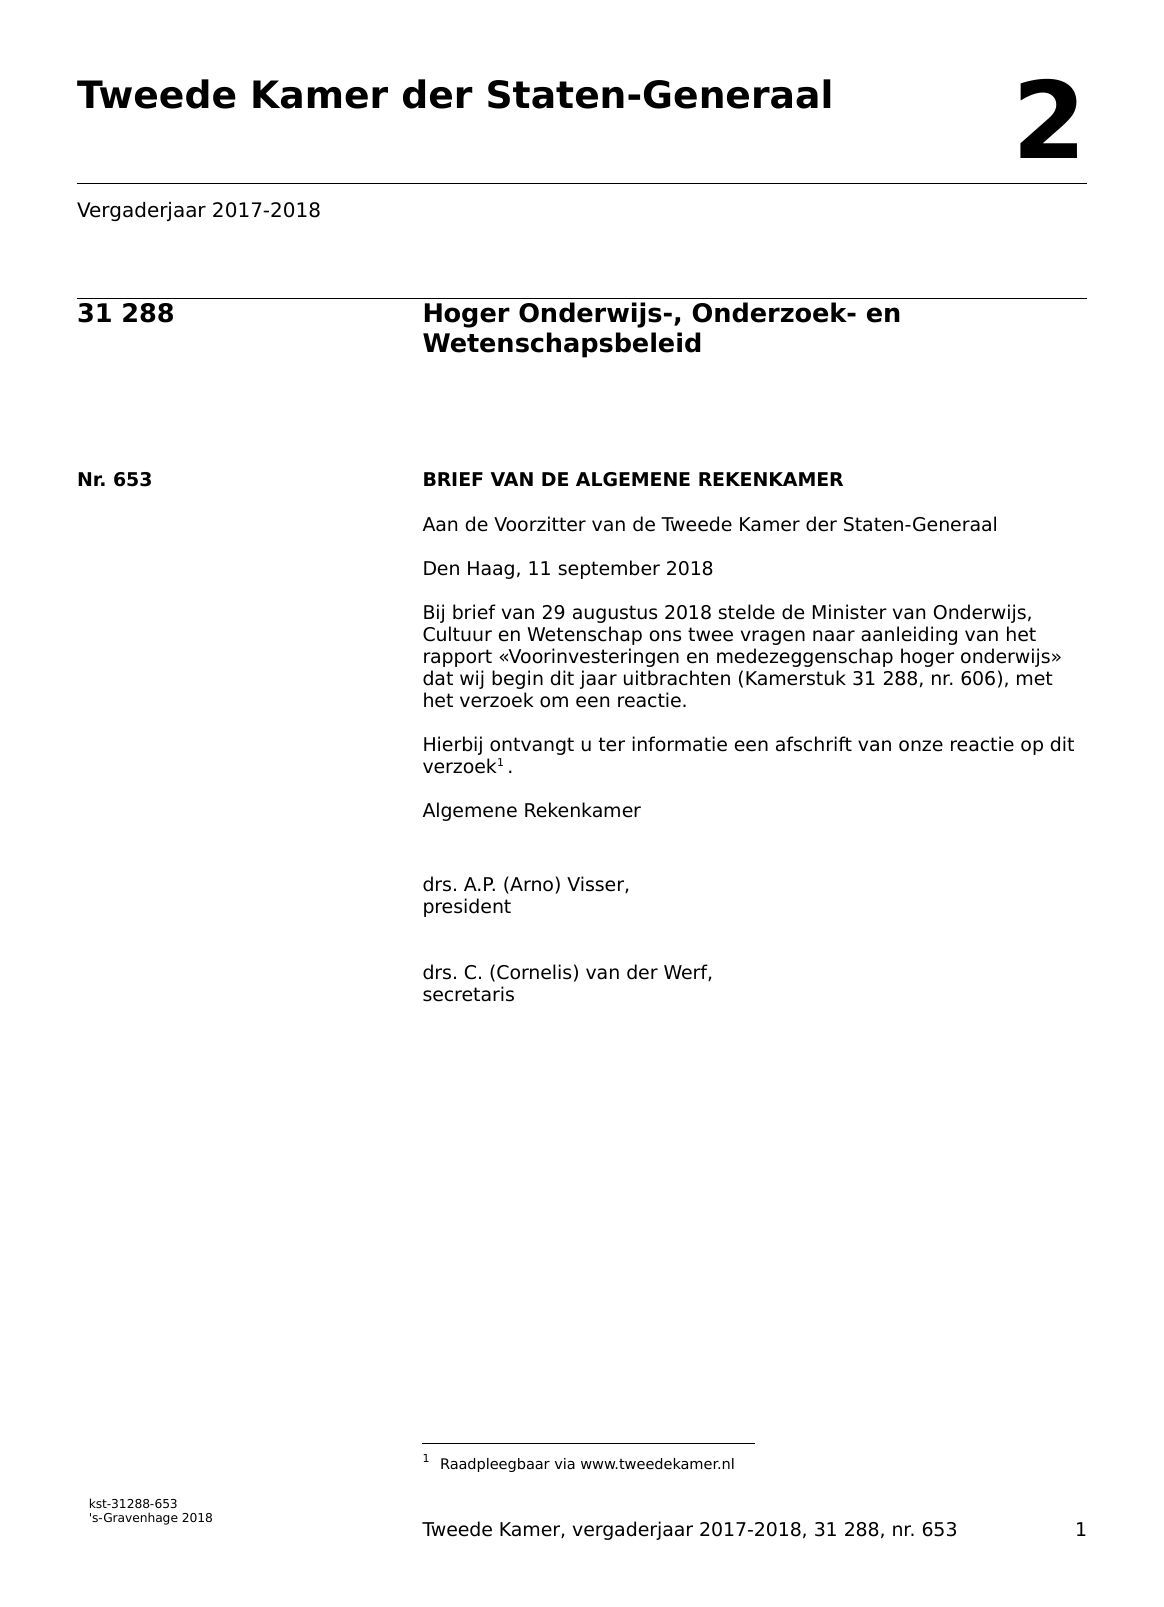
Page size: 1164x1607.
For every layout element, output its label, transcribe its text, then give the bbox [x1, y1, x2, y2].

text Raadpleegbaar via www.tweedekamer.nl [422, 1452, 1087, 1474]
text Hierbij ontvangt u ter informatie een afschrift van onze reactie op dit verzoek. [422, 734, 1087, 778]
table_header Tweede Kamer der Staten-Generaal [77, 59, 886, 183]
text drs. A.P. (Arno) Visser, president [422, 852, 1087, 918]
text Bij brief van 29 augustus 2018 stelde de Minister van Onderwijs, Cultuur en Wetenschap ons twee vragen naar aanleiding van het rapport «Voorinvesteringen en medezeggenschap hoger onderwijs» dat wij begin dit jaar uitbrachten (Kamerstuk 31 288, nr. 606), met het verzoek om een reactie. [422, 602, 1087, 712]
table_header 2 [886, 59, 1087, 183]
text drs. C. (Cornelis) van der Werf, secretaris [422, 940, 1087, 1006]
text Aan de Voorzitter van de Tweede Kamer der Staten-Generaal [422, 513, 1087, 536]
subtitle 31 288 Hoger Onderwijs-, Onderzoek- en Wetenschapsbeleid [77, 299, 1087, 358]
text Den Haag, 11 september 2018 [422, 558, 1087, 580]
subtitle Nr. 653 BRIEF VAN DE ALGEMENE REKENKAMER [77, 469, 1087, 491]
text kst-31288-653 [88, 1497, 323, 1511]
table_cell Vergaderjaar 2017-2018 [77, 184, 1087, 298]
text 's-Gravenhage 2018 [88, 1511, 323, 1525]
text Algemene Rekenkamer [422, 800, 1087, 822]
